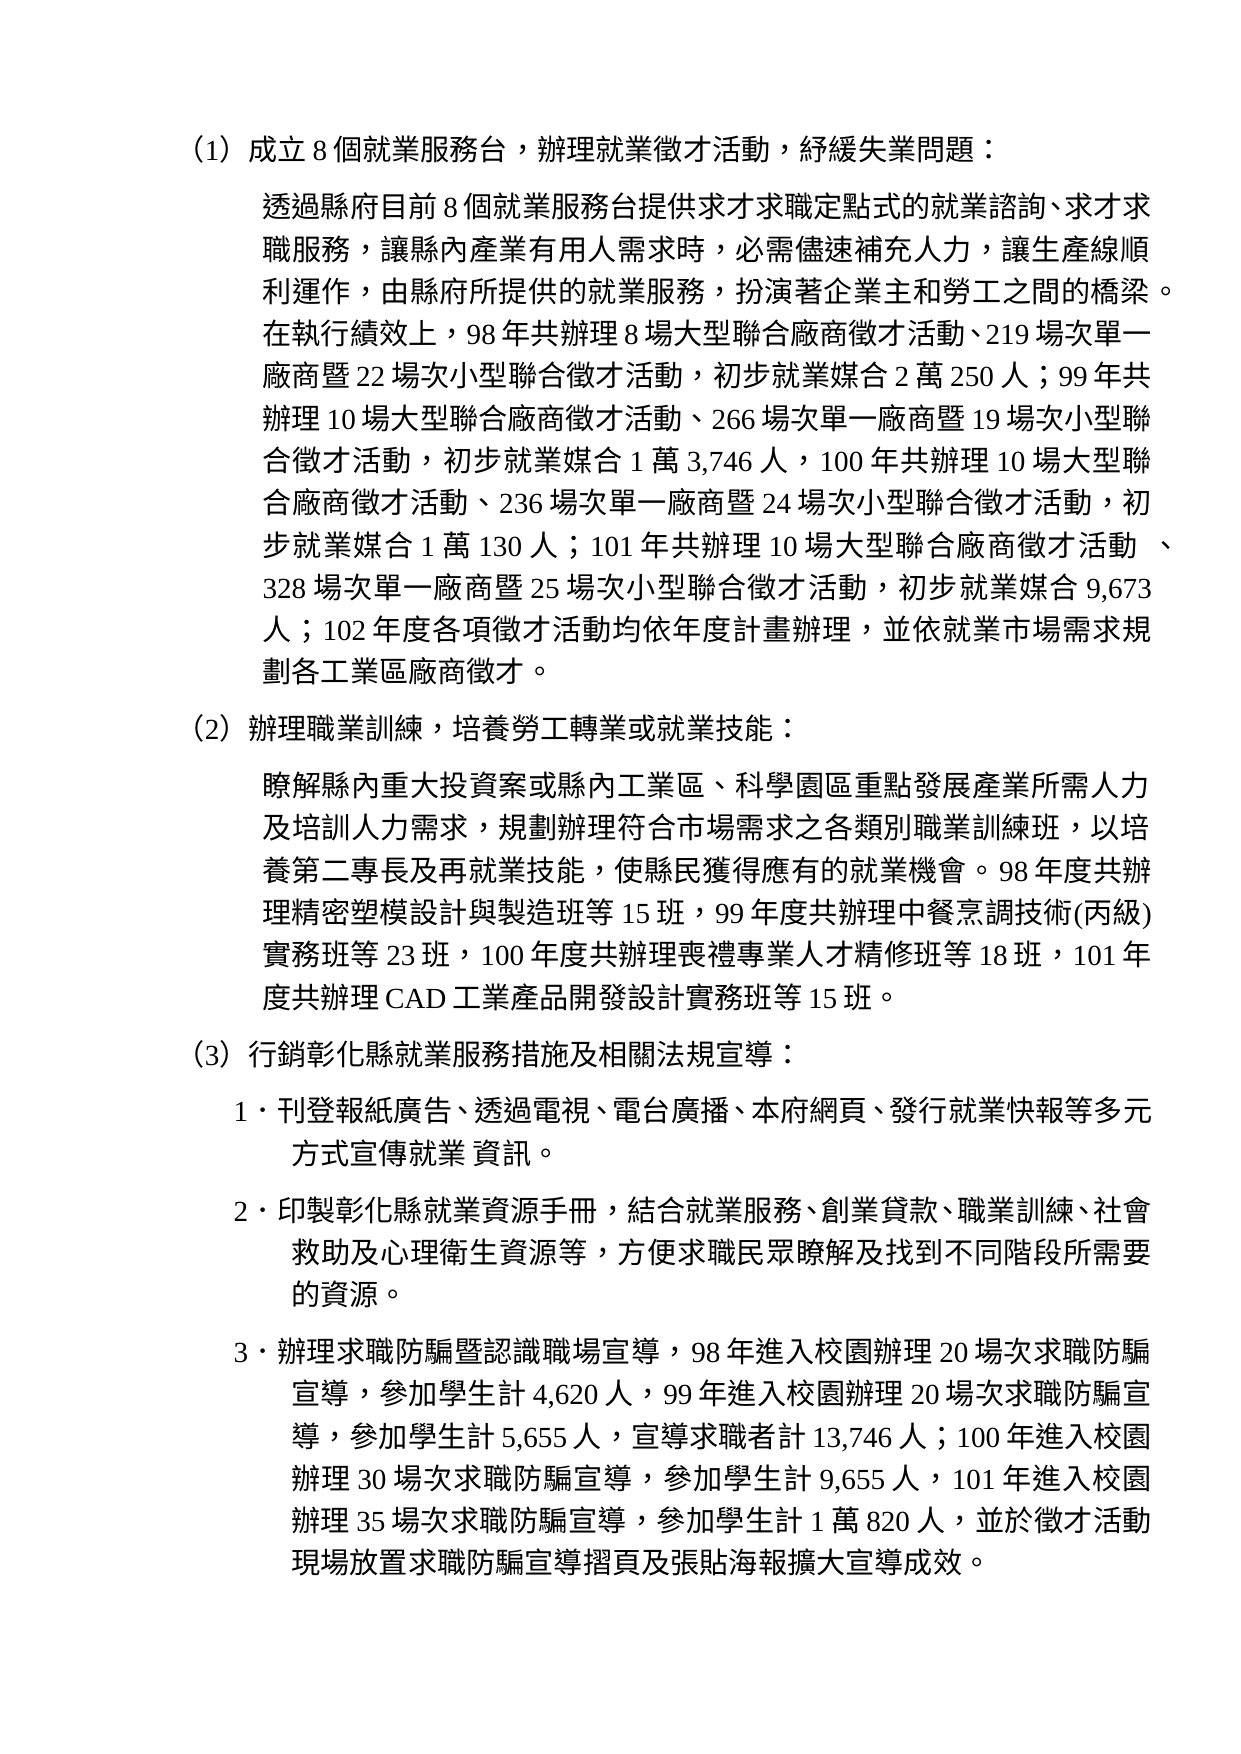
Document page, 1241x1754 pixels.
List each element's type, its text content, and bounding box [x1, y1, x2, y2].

list 行銷彰化縣就業服務措施及相關法規宣導： [175, 1031, 1152, 1073]
list 成立8個就業服務台，辦理就業徵才活動，紓緩失業問題： [175, 127, 1152, 169]
list 辦理職業訓練，培養勞工轉業或就業技能： [175, 706, 1152, 748]
list 刊登報紙廣告、透過電視、電台廣播、本府網頁、發行就業快報等多元方式宣傳就業 資訊。 [233, 1088, 1152, 1173]
list 印製彰化縣就業資源手冊，結合就業服務、創業貸款、職業訓練、社會救助及心理衛生資源等，方便求職民眾瞭解及找到不同階段所需要的資源。 [233, 1187, 1152, 1314]
text 透過縣府目前8個就業服務台提供求才求職定點式的就業諮詢、求才求職服務，讓縣內產業有用人需求時，必需儘速補充人力，讓生產線順利運作，由縣府所提供的就業服務，扮演著企業主和勞工之間的橋梁。在執行績效上，98年共辦理8場大型聯合廠商徵才活動、219場次單一廠商暨22場次小型聯合徵才活動，初步就業媒合2萬250人；99年共辦理10場大型聯合廠商徵才活動、266場次單一廠商暨19場次小型聯合徵才活動，初步就業媒合1萬3,746人，100年共辦理10場大型聯合廠商徵才活動、236場次單一廠商暨24場次小型聯合徵才活動，初步就業媒合1萬130人；101年共辦理10場大型聯合廠商徵才活動、328場次單一廠商暨25場次小型聯合徵才活動，初步就業媒合9,673人；102年度各項徵才活動均依年度計畫辦理，並依就業市場需求規劃各工業區廠商徵才。 [262, 184, 1152, 691]
list 辦理求職防騙暨認識職場宣導，98年進入校園辦理20場次求職防騙宣導，參加學生計4,620人，99年進入校園辦理20場次求職防騙宣導，參加學生計5,655人，宣導求職者計13,746人；100年進入校園辦理30場次求職防騙宣導，參加學生計9,655人，101年進入校園辦理35場次求職防騙宣導，參加學生計1萬820人，並於徵才活動現場放置求職防騙宣導摺頁及張貼海報擴大宣導成效。 [233, 1329, 1152, 1582]
text 瞭解縣內重大投資案或縣內工業區、科學園區重點發展產業所需人力及培訓人力需求，規劃辦理符合市場需求之各類別職業訓練班，以培養第二專長及再就業技能，使縣民獲得應有的就業機會。98年度共辦理精密塑模設計與製造班等15班，99年度共辦理中餐烹調技術(丙級)實務班等23班，100年度共辦理喪禮專業人才精修班等18班，101年度共辦理CAD工業產品開發設計實務班等15班。 [262, 763, 1152, 1017]
